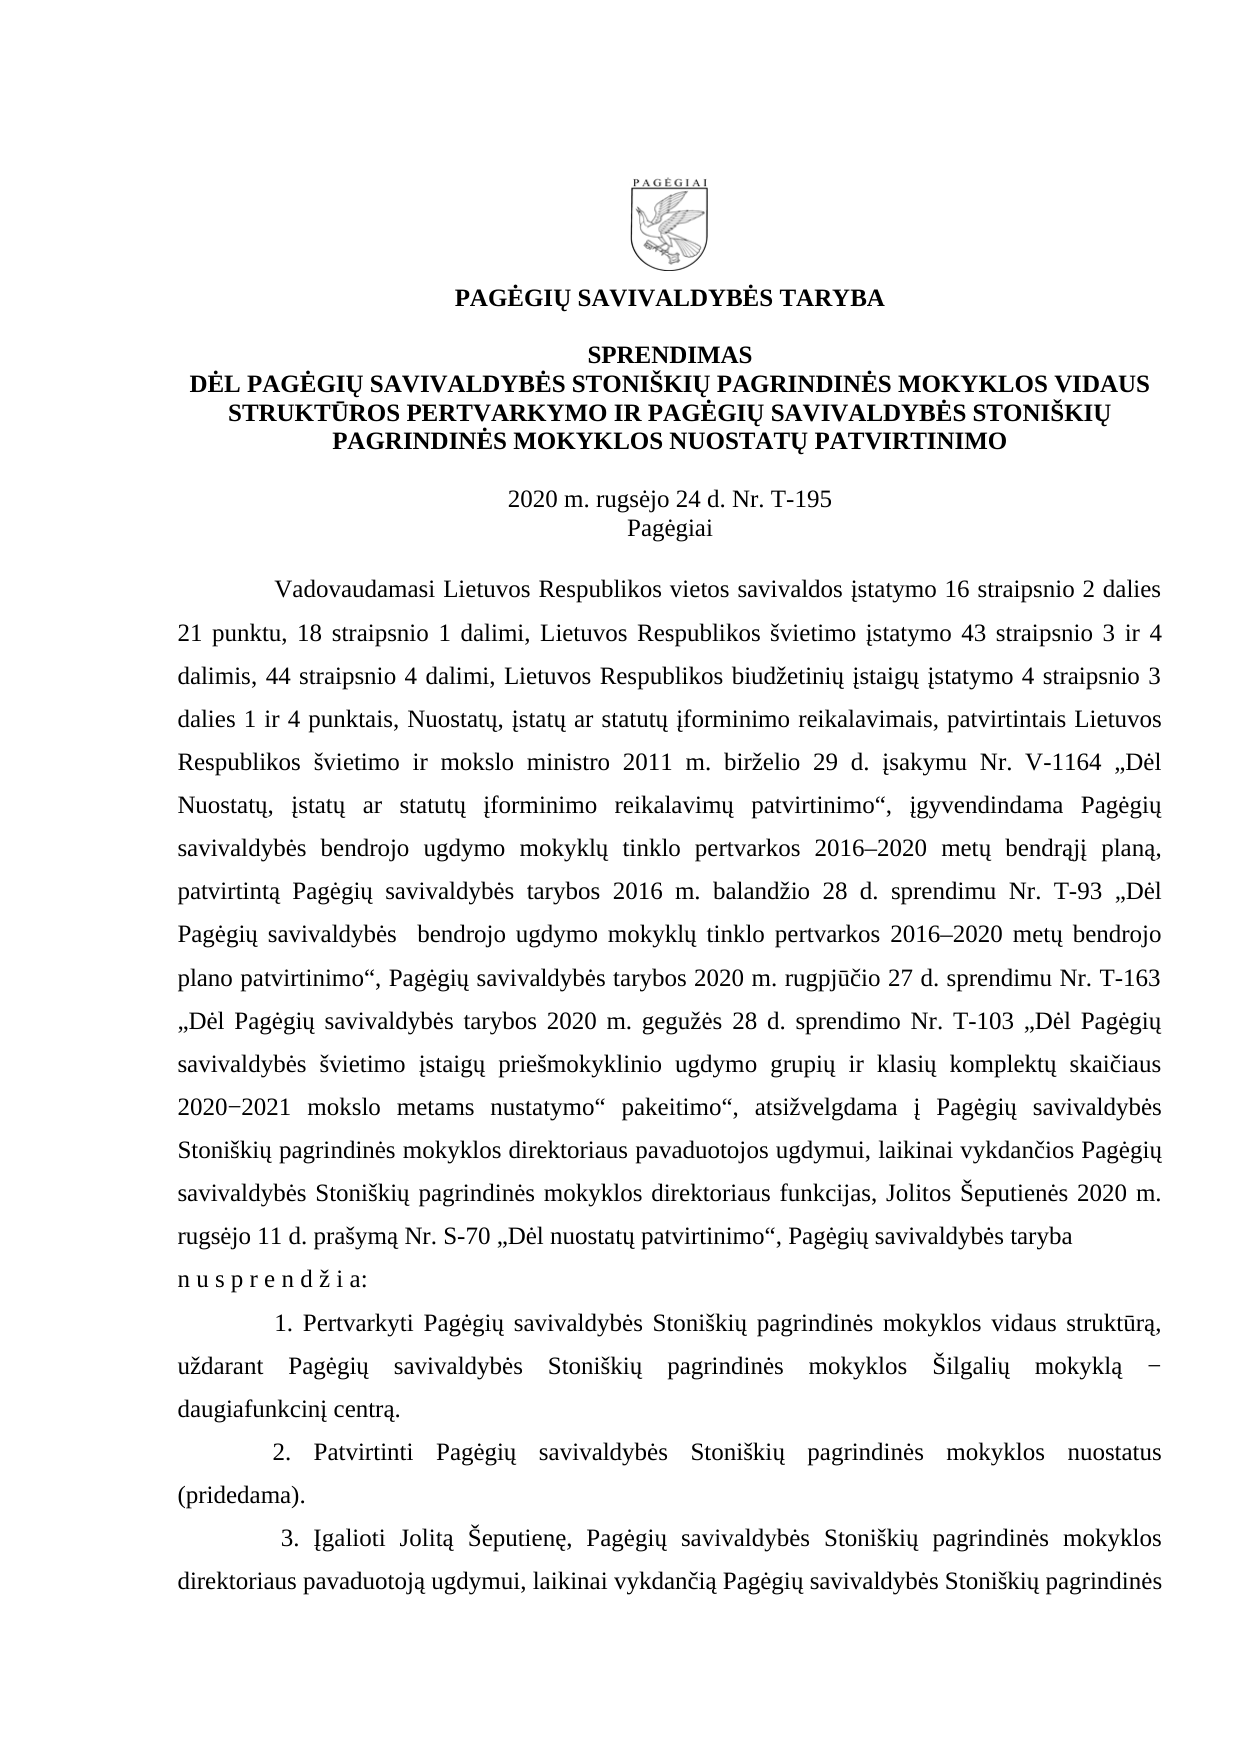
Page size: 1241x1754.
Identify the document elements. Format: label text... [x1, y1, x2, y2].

text Pagėgių savivaldybės taryba [177, 283, 1162, 311]
text Pagėgiai [177, 513, 1162, 541]
text 1. Pertvarkyti Pagėgių savivaldybės Stoniškių pagrindinės mokyklos vidaus struktūrą, uždarant Pagėgių savivaldybės Stoniškių pagrindinės mokyklos Šilgalių mokyklą − daugiafunkcinį centrą. [177, 1308, 1162, 1423]
text sprendimas [177, 340, 1162, 369]
text 2. Patvirtinti Pagėgių savivaldybės Stoniškių pagrindinės mokyklos nuostatus (pridedama). [177, 1437, 1162, 1509]
text DĖL PAGĖGIŲ SAVIVALDYBĖS STONIŠKIŲ PAGRINDINĖS MOKYKLOS VIDAUS STRUKTŪROS PERTVARKYMO IR PAGĖGIŲ SAVIVALDYBĖS STONIŠKIŲ PAGRINDINĖS MOKYKLOS NUOSTATŲ PATVIRTINIMO [177, 369, 1162, 455]
text Vadovaudamasi Lietuvos Respublikos vietos savivaldos įstatymo 16 straipsnio 2 dalies 21 punktu, 18 straipsnio 1 dalimi, Lietuvos Respublikos švietimo įstatymo 43 straipsnio 3 ir 4 dalimis, 44 straipsnio 4 dalimi, Lietuvos Respublikos biudžetinių įstaigų įstatymo 4 straipsnio 3 dalies 1 ir 4 punktais, Nuostatų, įstatų ar statutų įforminimo reikalavimais, patvirtintais Lietuvos Respublikos švietimo ir mokslo ministro 2011 m. birželio 29 d. įsakymu Nr. V-1164 „Dėl Nuostatų, įstatų ar statutų įforminimo reikalavimų patvirtinimo“, įgyvendindama Pagėgių savivaldybės bendrojo ugdymo mokyklų tinklo pertvarkos 2016–2020 metų bendrąjį planą, patvirtintą Pagėgių savivaldybės tarybos 2016 m. balandžio 28 d. sprendimu Nr. T-93 „Dėl Pagėgių savivaldybės bendrojo ugdymo mokyklų tinklo pertvarkos 2016–2020 metų bendrojo plano patvirtinimo“, Pagėgių savivaldybės tarybos 2020 m. rugpjūčio 27 d. sprendimu Nr. T-163 „Dėl Pagėgių savivaldybės tarybos 2020 m. gegužės 28 d. sprendimo Nr. T-103 „Dėl Pagėgių savivaldybės švietimo įstaigų priešmokyklinio ugdymo grupių ir klasių komplektų skaičiaus 2020−2021 mokslo metams nustatymo“ pakeitimo“, atsižvelgdama į Pagėgių savivaldybės Stoniškių pagrindinės mokyklos direktoriaus pavaduotojos ugdymui, laikinai vykdančios Pagėgių savivaldybės Stoniškių pagrindinės mokyklos direktoriaus funkcijas, Jolitos Šeputienės 2020 m. rugsėjo 11 d. prašymą Nr. S-70 „Dėl nuostatų patvirtinimo“, Pagėgių savivaldybės taryba [177, 574, 1162, 1250]
text 2020 m. rugsėjo 24 d. Nr. T-195 [177, 484, 1162, 513]
text 3. Įgalioti Jolitą Šeputienę, Pagėgių savivaldybės Stoniškių pagrindinės mokyklos direktoriaus pavaduotoją ugdymui, laikinai vykdančią Pagėgių savivaldybės Stoniškių pagrindinės [177, 1523, 1162, 1595]
text n u s p r e n d ž i a: [177, 1264, 1162, 1293]
